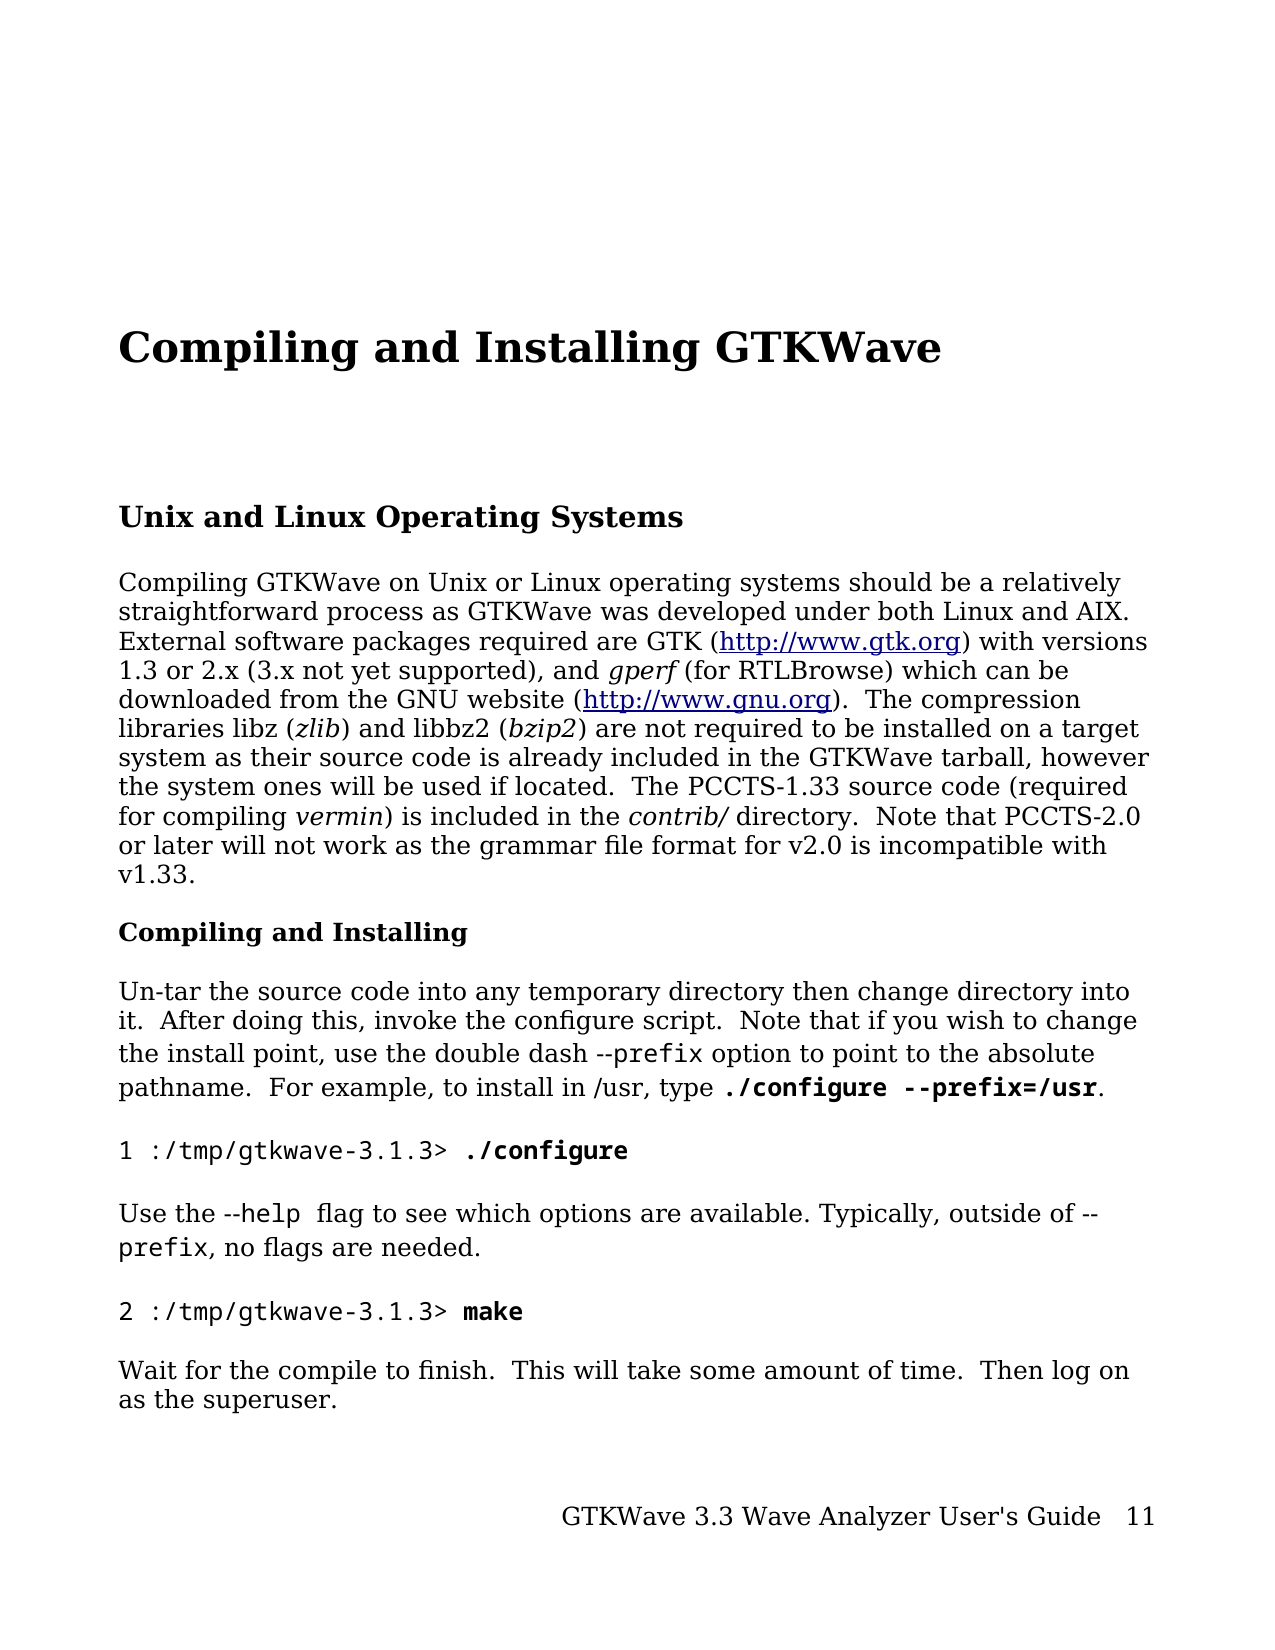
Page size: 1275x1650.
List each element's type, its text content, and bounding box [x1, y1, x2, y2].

text 1 :/tmp/gtkwave-3.1.3> ./configure [118, 1133, 1157, 1167]
text Wait for the compile to finish. This will take some amount of time. Then log on as the superuser. [118, 1356, 1157, 1415]
subtitle Compiling and Installing [118, 918, 1157, 948]
text Compiling GTKWave on Unix or Linux operating systems should be a relatively straightforward process as GTKWave was developed under both Linux and AIX. External software packages required are GTK (http://www.gtk.org) with versions 1.3 or 2.x (3.x not yet supported), and gperf (for RTLBrowse) which can be downloaded from the GNU website (http://www.gnu.org). The compression libraries libz (zlib) and libbz2 (bzip2) are not required to be installed on a target system as their source code is already included in the GTKWave tarball, however the system ones will be used if located. The PCCTS-1.33 source code (required for compiling vermin) is included in the contrib/ directory. Note that PCCTS-2.0 or later will not work as the grammar file format for v2.0 is incompatible with v1.33. [118, 568, 1157, 889]
subtitle Unix and Linux Operating Systems [118, 500, 1157, 534]
subtitle Compiling and Installing GTKWave [118, 324, 1157, 373]
text Use the --help flag to see which options are available. Typically, outside of --prefix, no flags are needed. [118, 1196, 1157, 1264]
text Un-tar the source code into any temporary directory then change directory into it. After doing this, invoke the configure script. Note that if you wish to change the install point, use the double dash --prefix option to point to the absolute pathname. For example, to install in /usr, type ./configure --prefix=/usr. [118, 977, 1157, 1103]
text 2 :/tmp/gtkwave-3.1.3> make [118, 1293, 1157, 1327]
